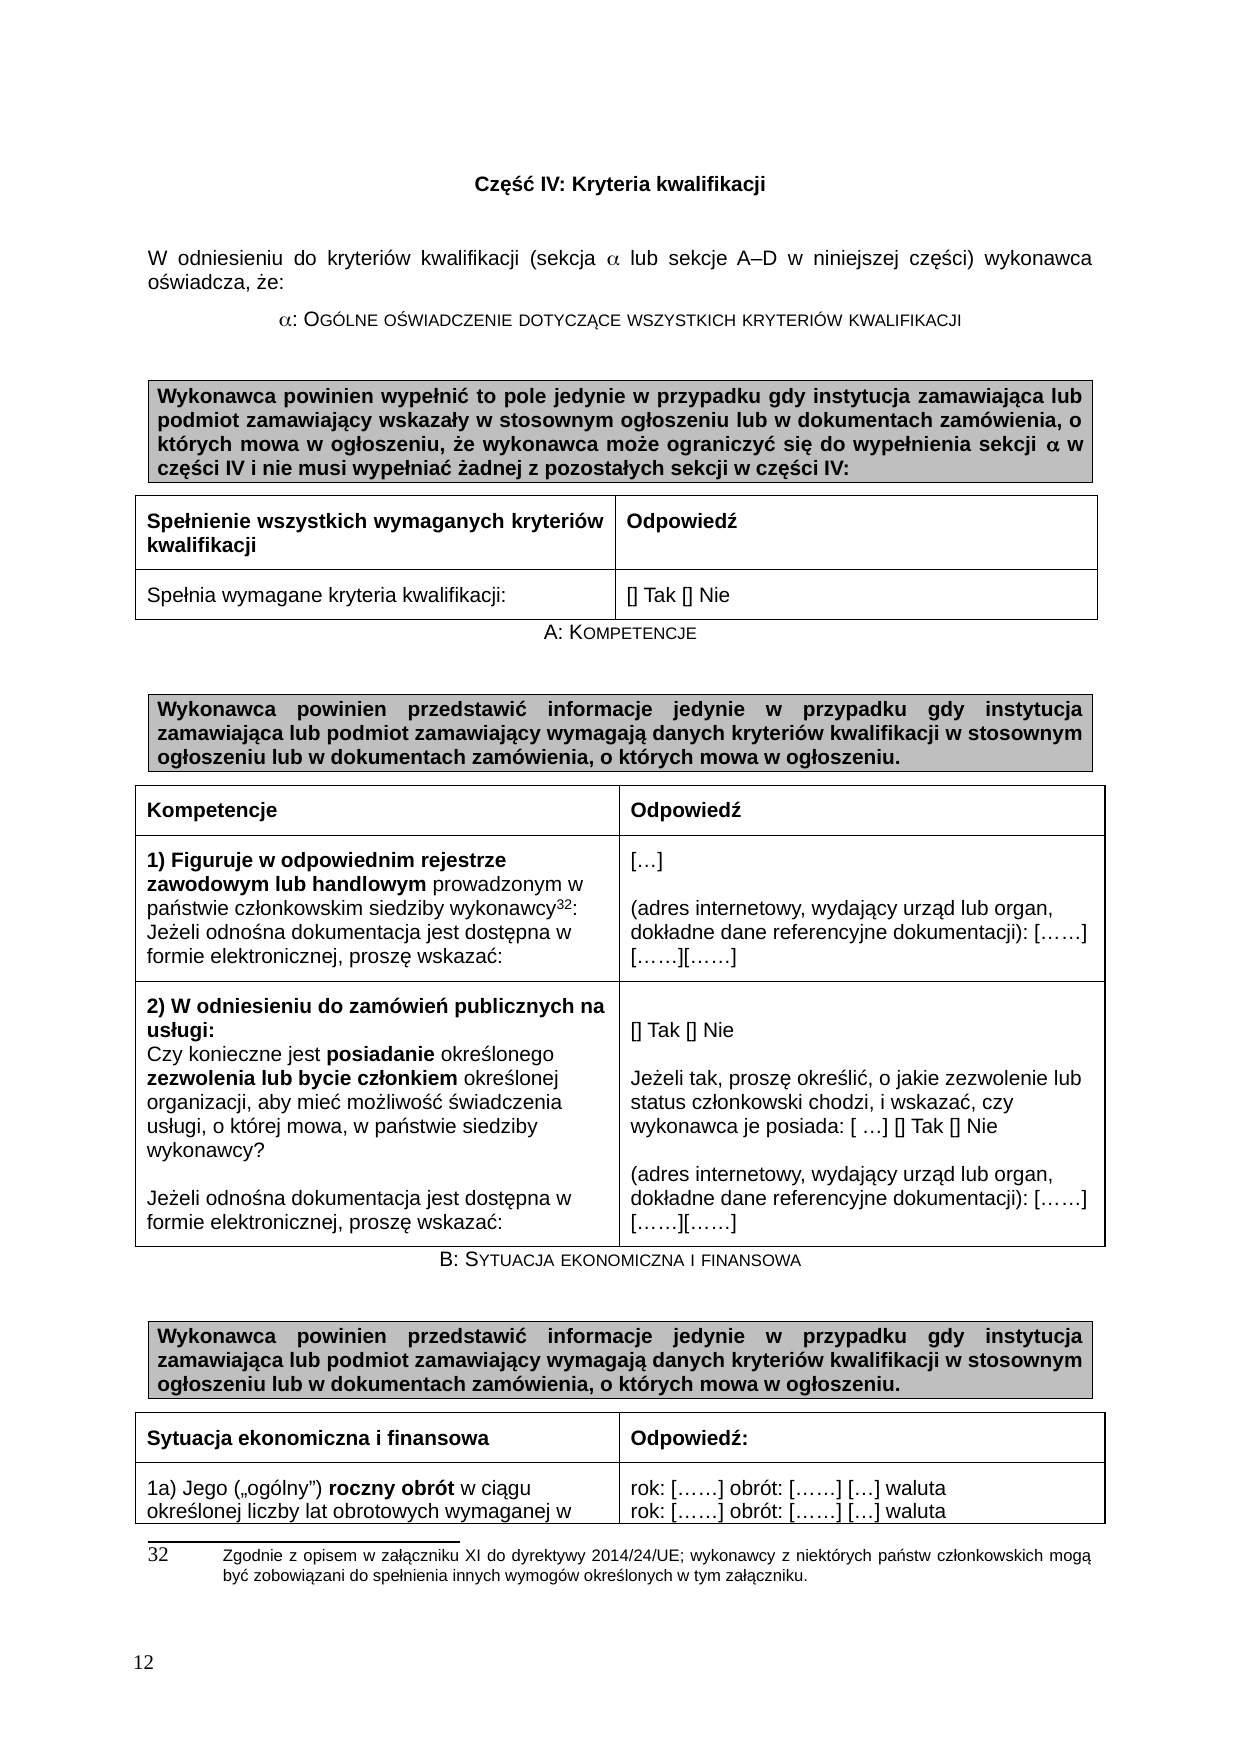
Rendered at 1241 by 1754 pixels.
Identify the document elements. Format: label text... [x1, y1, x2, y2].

table_cell rok: [……] obrót: [……] […] waluta rok: [……] obrót: [……] […] waluta [620, 1463, 1104, 1523]
text Wykonawca powinien przedstawić informacje jedynie w przypadku gdy instytucja zamawiająca lub podmiot zamawiający wymagają danych kryteriów kwalifikacji w stosownym ogłoszeniu lub w dokumentach zamówienia, o których mowa w ogłoszeniu. [149, 1322, 1092, 1398]
table_header Sytuacja ekonomiczna i finansowa [136, 1413, 619, 1462]
table_header Odpowiedź: [620, 1413, 1104, 1462]
table_header Spełnienie wszystkich wymaganych kryteriów kwalifikacji [136, 496, 615, 569]
table_header Odpowiedź [616, 496, 1097, 569]
table_cell [] Tak [] Nie [616, 570, 1097, 619]
table_cell 2) W odniesieniu do zamówień publicznych na usługi: Czy konieczne jest posiadanie określonego zezwolenia lub bycie członkiem określonej organizacji, aby mieć możliwość świadczenia usługi, o której mowa, w państwie siedziby wykonawcy? Jeżeli odnośna dokumentacja jest dostępna w formie elektronicznej, proszę wskazać: [136, 982, 619, 1246]
table_header Odpowiedź [620, 786, 1104, 835]
title Część IV: Kryteria kwalifikacji [148, 172, 1093, 196]
table_cell Spełnia wymagane kryteria kwalifikacji: [136, 570, 615, 619]
text W odniesieniu do kryteriów kwalifikacji (sekcja  lub sekcje A–D w niniejszej części) wykonawca oświadcza, że: [148, 246, 1093, 294]
table_cell […] (adres internetowy, wydający urząd lub organ, dokładne dane referencyjne dokumentacji): [……][……][……] [620, 836, 1104, 981]
title : Ogólne oświadczenie dotyczące wszystkich kryteriów kwalifikacji [148, 306, 1093, 330]
title B: Sytuacja ekonomiczna i finansowa [148, 1247, 1093, 1271]
table_header Kompetencje [136, 786, 619, 835]
title A: Kompetencje [148, 620, 1093, 644]
table_cell 1) Figuruje w odpowiednim rejestrze zawodowym lub handlowym prowadzonym w państwie członkowskim siedziby wykonawcy: Jeżeli odnośna dokumentacja jest dostępna w formie elektronicznej, proszę wskazać: [136, 836, 619, 981]
table_cell [] Tak [] Nie Jeżeli tak, proszę określić, o jakie zezwolenie lub status członkowski chodzi, i wskazać, czy wykonawca je posiada: [ …] [] Tak [] Nie (adres internetowy, wydający urząd lub organ, dokładne dane referencyjne dokumentacji): [……][……][……] [620, 982, 1104, 1246]
text Wykonawca powinien wypełnić to pole jedynie w przypadku gdy instytucja zamawiająca lub podmiot zamawiający wskazały w stosownym ogłoszeniu lub w dokumentach zamówienia, o których mowa w ogłoszeniu, że wykonawca może ograniczyć się do wypełnienia sekcji  w części IV i nie musi wypełniać żadnej z pozostałych sekcji w części IV: [149, 381, 1092, 482]
table_cell 1a) Jego („ogólny”) roczny obrót w ciągu określonej liczby lat obrotowych wymaganej w [136, 1463, 619, 1523]
text Wykonawca powinien przedstawić informacje jedynie w przypadku gdy instytucja zamawiająca lub podmiot zamawiający wymagają danych kryteriów kwalifikacji w stosownym ogłoszeniu lub w dokumentach zamówienia, o których mowa w ogłoszeniu. [149, 695, 1092, 771]
